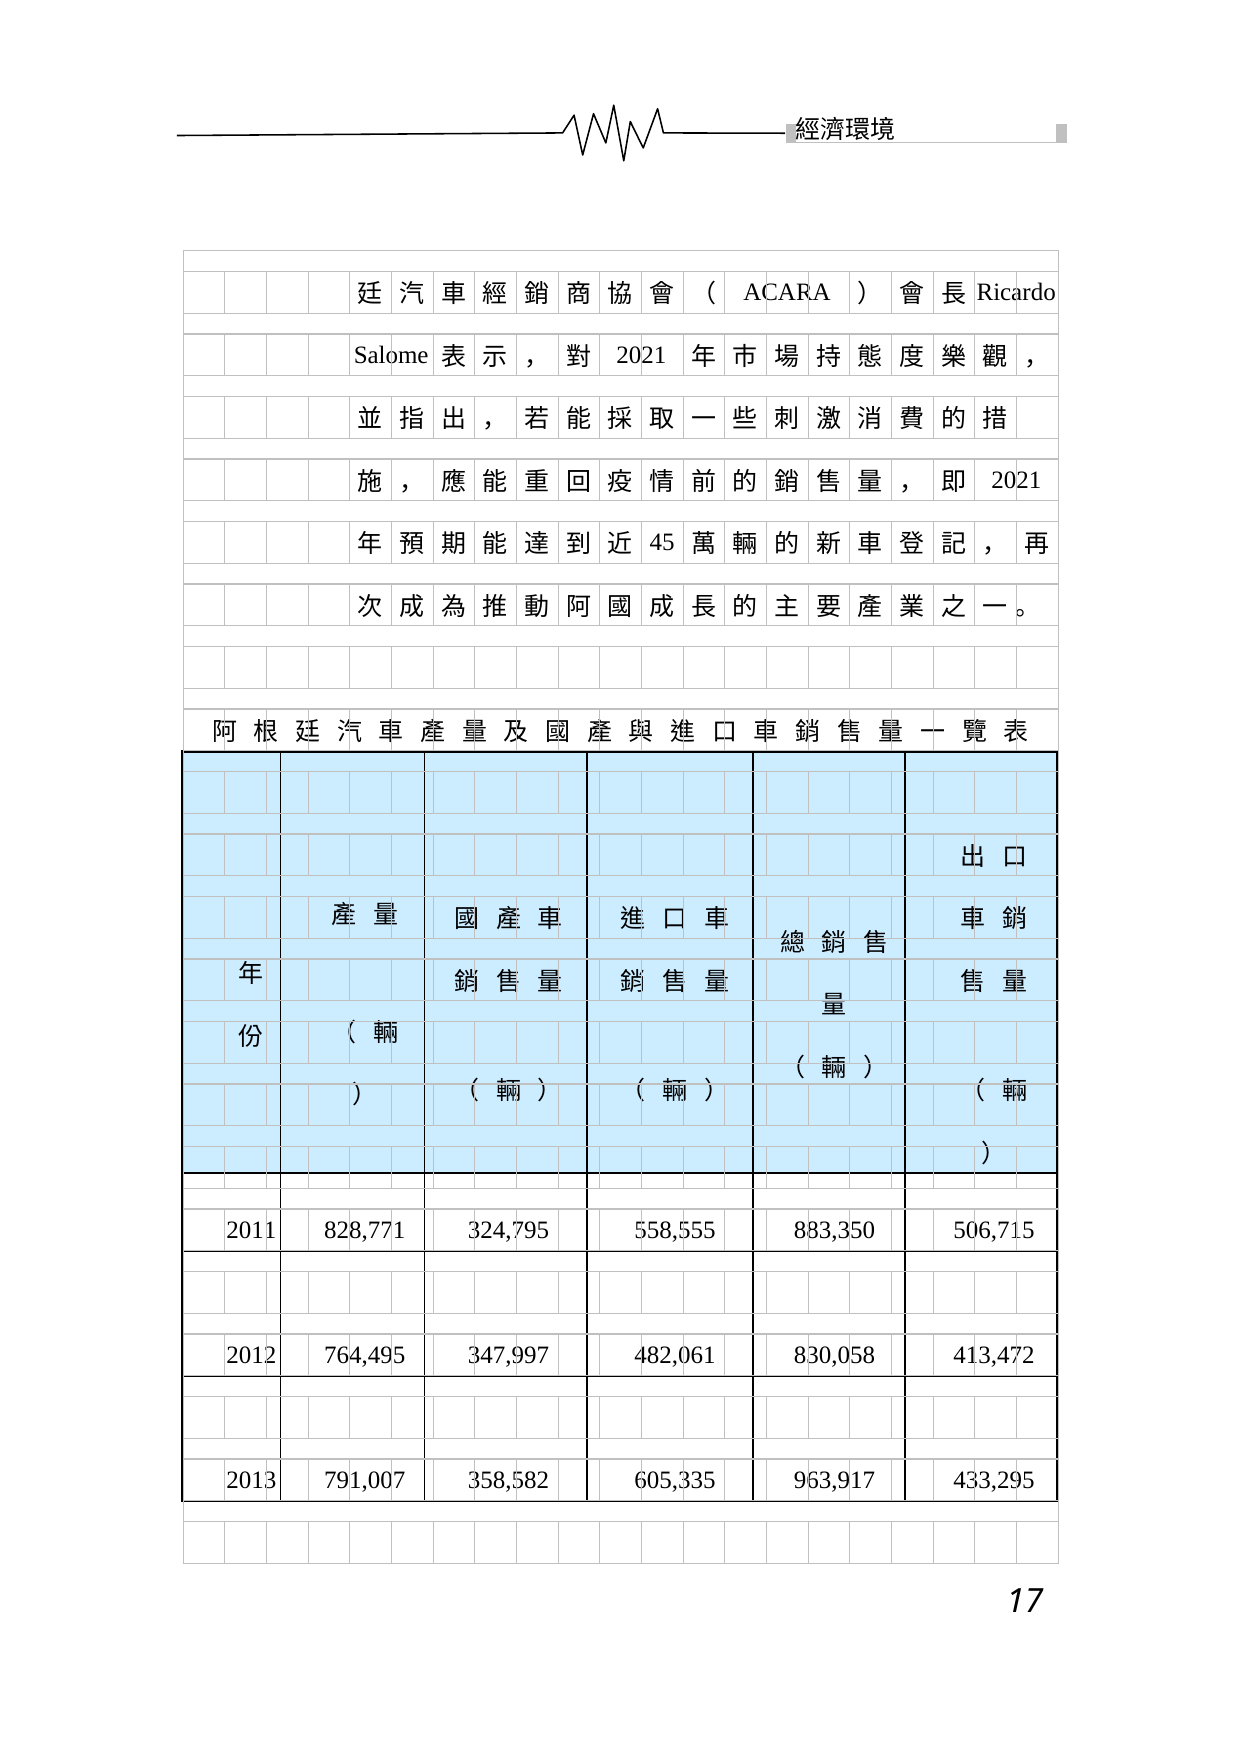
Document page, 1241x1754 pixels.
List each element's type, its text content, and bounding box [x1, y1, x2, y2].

table_header 進口車銷售量 （輛） [588, 939, 752, 958]
table_cell 2013 [225, 1460, 266, 1500]
table_header 年份 [267, 1147, 280, 1172]
table_cell 482,061 [725, 1335, 752, 1375]
table_header 國產車銷售量 （輛） [475, 897, 516, 938]
table_cell 358,582 [425, 1397, 433, 1438]
table_header 國產車銷售量 （輛） [517, 1085, 558, 1125]
table_header 年份 [225, 772, 266, 813]
table_header 進口車銷售量 （輛） [684, 897, 724, 938]
table_cell 963,917 [809, 1460, 849, 1500]
table_cell 830,058 [809, 1335, 849, 1375]
table_cell 2011 [184, 1210, 224, 1250]
table_cell 347,997 [434, 1272, 474, 1313]
table_header 進口車銷售量 （輛） [588, 876, 752, 896]
table_header 進口車銷售量 （輛） [642, 772, 683, 813]
text ３、2021年阿國汽車產業展望：依據阿根廷汽車經銷商協會（ACARA）會長Ricardo Salome表示，對2021年市場持態度樂觀，並指出，若能採取一些刺激消費的措施，應能重回疫情前的銷售量，即2021年預期能達到近45萬輛的新車登記，再次成為推動阿國成長的主要產業之一。 [281, 439, 1058, 458]
text 阿根廷汽車產量及國產與進口車銷售量一覽表 [892, 710, 933, 750]
table_cell 347,997 [517, 1335, 558, 1375]
table_header 進口車銷售量 （輛） [725, 960, 752, 1000]
table_header 總銷售量 （輛） [754, 1126, 904, 1146]
table_header 出口車銷售量 （輛） [934, 960, 974, 1000]
table_header 總銷售量 （輛） [767, 835, 808, 875]
table_header 國產車銷售量 （輛） [517, 772, 558, 813]
table_header 年份 [225, 960, 266, 1000]
table_header 年份 [184, 1147, 224, 1172]
table_header 出口車銷售量 （輛） [906, 753, 1056, 771]
table_header 出口車銷售量 （輛） [906, 1085, 933, 1125]
table_header 出口車銷售量 （輛） [1017, 1085, 1056, 1125]
table_cell 2013 [184, 1377, 280, 1396]
table_header 進口車銷售量 （輛） [642, 1022, 683, 1063]
table_header 總銷售量 （輛） [754, 939, 904, 958]
table_cell 433,295 [906, 1377, 1056, 1396]
table_cell 358,582 [517, 1460, 558, 1500]
table_header 國產車銷售量 （輛） [559, 772, 586, 813]
table_header 年份 [225, 1147, 266, 1172]
table_header 國產車銷售量 （輛） [425, 753, 586, 771]
table_header 國產車銷售量 （輛） [434, 1147, 474, 1172]
table_cell 605,335 [588, 1377, 752, 1396]
table_header 產量 （輛） [309, 897, 349, 938]
table_cell 764,495 [309, 1272, 349, 1313]
table_cell 358,582 [425, 1439, 586, 1458]
table_header 出口車銷售量 （輛） [1017, 1147, 1056, 1172]
table_cell 963,917 [850, 1397, 891, 1438]
table_header 總銷售量 （輛） [767, 1085, 808, 1125]
table_header 出口車銷售量 （輛） [975, 835, 1016, 875]
table_header 進口車銷售量 （輛） [600, 1085, 641, 1125]
table_header 總銷售量 （輛） [850, 1022, 891, 1063]
table_header 進口車銷售量 （輛） [600, 772, 641, 813]
table_cell 413,472 [975, 1272, 1016, 1313]
table_header 進口車銷售量 （輛） [600, 1147, 641, 1172]
table_cell 324,795 [425, 1189, 586, 1208]
table_cell 482,061 [600, 1272, 641, 1313]
table_header 出口車銷售量 （輛） [934, 772, 974, 813]
table_header 進口車銷售量 （輛） [684, 1022, 724, 1063]
table_header 年份 [267, 835, 280, 875]
table_cell 828,771 [392, 1210, 424, 1250]
table_cell 2013 [267, 1397, 280, 1438]
text 阿根廷汽車產量及國產與進口車銷售量一覽表 [392, 710, 433, 750]
table_cell 830,058 [892, 1335, 904, 1375]
table_header 國產車銷售量 （輛） [434, 1085, 474, 1125]
table_cell 482,061 [588, 1272, 599, 1313]
table_cell 605,335 [600, 1397, 641, 1438]
table_header 出口車銷售量 （輛） [934, 835, 974, 875]
table_header 產量 （輛） [281, 772, 308, 813]
table_cell 764,495 [281, 1335, 308, 1375]
table_cell 963,917 [767, 1397, 808, 1438]
table_header 年份 [225, 1022, 266, 1063]
table_header 出口車銷售量 （輛） [975, 897, 1016, 938]
table_header 總銷售量 （輛） [754, 772, 766, 813]
table_cell 413,472 [1017, 1272, 1056, 1313]
table_cell 482,061 [725, 1272, 752, 1313]
table_header 年份 [184, 960, 224, 1000]
table_header 出口車銷售量 （輛） [906, 939, 1056, 958]
table_header 進口車銷售量 （輛） [600, 1022, 641, 1063]
table_cell 791,007 [350, 1460, 391, 1500]
table_cell 2013 [184, 1397, 224, 1438]
table_header 產量 （輛） [281, 1064, 424, 1083]
table_header 出口車銷售量 （輛） [975, 1147, 1016, 1172]
table_header 出口車銷售量 （輛） [906, 835, 933, 875]
table_header 出口車銷售量 （輛） [906, 1022, 933, 1063]
table_cell 963,917 [754, 1397, 766, 1438]
table_header 產量 （輛） [350, 1085, 391, 1125]
table_header 國產車銷售量 （輛） [434, 1022, 474, 1063]
text 阿根廷汽車產量及國產與進口車銷售量一覽表 [475, 710, 516, 750]
table_cell 558,555 [684, 1174, 724, 1188]
table_cell 347,997 [425, 1252, 586, 1271]
text 阿根廷汽車產量及國產與進口車銷售量一覽表 [434, 710, 474, 750]
table_cell 791,007 [309, 1460, 349, 1500]
table_header 總銷售量 （輛） [892, 772, 904, 813]
table_header 進口車銷售量 （輛） [600, 960, 641, 1000]
table_cell 963,917 [754, 1460, 766, 1500]
table_cell 413,472 [906, 1272, 933, 1313]
table_header 進口車銷售量 （輛） [642, 835, 683, 875]
table_cell 324,795 [434, 1210, 474, 1250]
table_header 出口車銷售量 （輛） [975, 772, 1016, 813]
table_header 總銷售量 （輛） [754, 1064, 904, 1083]
table_cell 482,061 [642, 1272, 683, 1313]
table_header 國產車銷售量 （輛） [434, 897, 474, 938]
table_cell 828,771 [281, 1174, 308, 1188]
table_cell 482,061 [642, 1335, 683, 1375]
table_header 總銷售量 （輛） [754, 814, 904, 833]
table_header 年份 [184, 1064, 280, 1083]
table_cell 605,335 [588, 1460, 599, 1500]
table_header 國產車銷售量 （輛） [425, 1064, 586, 1083]
table_cell 433,295 [934, 1460, 974, 1500]
table_header 出口車銷售量 （輛） [975, 1085, 1016, 1125]
table_header 國產車銷售量 （輛） [475, 772, 516, 813]
text 阿根廷汽車產量及國產與進口車銷售量一覽表 [1017, 710, 1058, 750]
table_cell 2011 [225, 1210, 266, 1250]
table_header 年份 [184, 772, 224, 813]
text 阿根廷汽車產量及國產與進口車銷售量一覽表 [725, 710, 766, 750]
table_cell 2012 [225, 1272, 266, 1313]
table_cell 828,771 [281, 1210, 308, 1250]
table_header 總銷售量 （輛） [892, 835, 904, 875]
table_header 產量 （輛） [350, 1022, 391, 1063]
table_cell 2011 [225, 1174, 266, 1188]
table_header 出口車銷售量 （輛） [906, 1001, 1056, 1021]
table_cell 963,917 [850, 1460, 891, 1500]
table_header 產量 （輛） [281, 1001, 424, 1021]
table_header 進口車銷售量 （輛） [684, 835, 724, 875]
table_cell 324,795 [475, 1210, 516, 1250]
table_header 產量 （輛） [350, 897, 391, 938]
table_header 進口車銷售量 （輛） [642, 1085, 683, 1125]
table_header 進口車銷售量 （輛） [588, 1001, 752, 1021]
table_cell 883,350 [809, 1174, 849, 1188]
table_cell 558,555 [588, 1189, 752, 1208]
table_cell 2012 [184, 1252, 280, 1271]
table_header 出口車銷售量 （輛） [975, 960, 1016, 1000]
text ３、2021年阿國汽車產業展望：依據阿根廷汽車經銷商協會（ACARA）會長Ricardo Salome表示，對2021年市場持態度樂觀，並指出，若能採取一些刺激消費的措施，應能重回疫情前的銷售量，即2021年預期能達到近45萬輛的新車登記，再次成為推動阿國成長的主要產業之一。 [281, 564, 1058, 583]
table_cell 347,997 [559, 1335, 586, 1375]
text 阿根廷汽車產量及國產與進口車銷售量一覽表 [850, 710, 891, 750]
table_header 產量 （輛） [392, 1147, 424, 1172]
text 阿根廷汽車產量及國產與進口車銷售量一覽表 [267, 710, 308, 750]
table_cell 605,335 [588, 1439, 752, 1458]
table_header 國產車銷售量 （輛） [517, 960, 558, 1000]
table_cell 433,295 [906, 1397, 933, 1438]
table_header 國產車銷售量 （輛） [425, 1022, 433, 1063]
table_header 總銷售量 （輛） [892, 1085, 904, 1125]
table_header 國產車銷售量 （輛） [434, 960, 474, 1000]
table_cell 324,795 [475, 1174, 516, 1188]
table_header 出口車銷售量 （輛） [906, 814, 1056, 833]
table_cell 413,472 [906, 1314, 1056, 1333]
table_header 產量 （輛） [309, 960, 349, 1000]
table_header 產量 （輛） [350, 960, 391, 1000]
table_cell 558,555 [588, 1210, 599, 1250]
table_header 總銷售量 （輛） [754, 1085, 766, 1125]
table_header 國產車銷售量 （輛） [425, 960, 433, 1000]
table_cell 347,997 [517, 1272, 558, 1313]
table_header 年份 [184, 753, 280, 771]
table_header 國產車銷售量 （輛） [425, 1085, 433, 1125]
text 阿根廷汽車產量及國產與進口車銷售量一覽表 [559, 710, 599, 750]
table_cell 764,495 [392, 1272, 424, 1313]
table_cell 506,715 [975, 1210, 1016, 1250]
text 阿根廷汽車產量及國產與進口車銷售量一覽表 [517, 710, 558, 750]
table_cell 830,058 [767, 1335, 808, 1375]
table_cell 605,335 [725, 1397, 752, 1438]
text 阿根廷汽車產量及國產與進口車銷售量一覽表 [809, 710, 849, 750]
table_cell 828,771 [281, 1189, 424, 1208]
table_header 國產車銷售量 （輛） [425, 939, 586, 958]
table_header 國產車銷售量 （輛） [425, 814, 586, 833]
table_header 國產車銷售量 （輛） [434, 772, 474, 813]
table_cell 883,350 [809, 1210, 849, 1250]
table_cell 2011 [267, 1174, 280, 1188]
table_cell 830,058 [754, 1252, 904, 1271]
table_cell 764,495 [281, 1314, 424, 1333]
text ３、2021年阿國汽車產業展望：依據阿根廷汽車經銷商協會（ACARA）會長Ricardo Salome表示，對2021年市場持態度樂觀，並指出，若能採取一些刺激消費的措施，應能重回疫情前的銷售量，即2021年預期能達到近45萬輛的新車登記，再次成為推動阿國成長的主要產業之一。 [281, 314, 1058, 333]
table_cell 358,582 [559, 1397, 586, 1438]
table_cell 2013 [225, 1397, 266, 1438]
table_header 進口車銷售量 （輛） [588, 1126, 752, 1146]
table_header 年份 [184, 835, 224, 875]
table_header 進口車銷售量 （輛） [642, 1147, 683, 1172]
text ３、2021年阿國汽車產業展望：依據阿根廷汽車經銷商協會（ACARA）會長Ricardo Salome表示，對2021年市場持態度樂觀，並指出，若能採取一些刺激消費的措施，應能重回疫情前的銷售量，即2021年預期能達到近45萬輛的新車登記，再次成為推動阿國成長的主要產業之一。 [281, 251, 1058, 271]
table_header 出口車銷售量 （輛） [934, 1085, 974, 1125]
table_header 總銷售量 （輛） [809, 772, 849, 813]
text 阿根廷汽車產量及國產與進口車銷售量一覽表 [934, 710, 974, 750]
table_cell 347,997 [425, 1335, 433, 1375]
text ３、2021年阿國汽車產業展望：依據阿根廷汽車經銷商協會（ACARA）會長Ricardo Salome表示，對2021年市場持態度樂觀，並指出，若能採取一些刺激消費的措施，應能重回疫情前的銷售量，即2021年預期能達到近45萬輛的新車登記，再次成為推動阿國成長的主要產業之一。 [281, 501, 1058, 521]
table_header 出口車銷售量 （輛） [906, 1064, 1056, 1083]
table_cell 883,350 [850, 1210, 891, 1250]
table_header 出口車銷售量 （輛） [906, 772, 933, 813]
table_header 國產車銷售量 （輛） [425, 835, 433, 875]
table_header 年份 [184, 1126, 280, 1146]
table_cell 433,295 [906, 1460, 933, 1500]
table_cell 828,771 [309, 1210, 349, 1250]
table_cell 558,555 [588, 1174, 599, 1188]
table_cell 433,295 [934, 1397, 974, 1438]
table_cell 358,582 [475, 1397, 516, 1438]
table_cell 433,295 [975, 1397, 1016, 1438]
table_header 年份 [267, 1085, 280, 1125]
table_header 產量 （輛） [281, 1085, 308, 1125]
text 阿根廷汽車產量及國產與進口車銷售量一覽表 [309, 710, 349, 750]
table_header 國產車銷售量 （輛） [425, 1126, 586, 1146]
table_cell 433,295 [1017, 1460, 1056, 1500]
table_header 出口車銷售量 （輛） [906, 1126, 1056, 1146]
table_cell 2012 [184, 1272, 224, 1313]
table_cell 558,555 [642, 1174, 683, 1188]
table_header 國產車銷售量 （輛） [517, 835, 558, 875]
text ３、2021年阿國汽車產業展望：依據阿根廷汽車經銷商協會（ACARA）會長Ricardo Salome表示，對2021年市場持態度樂觀，並指出，若能採取一些刺激消費的措施，應能重回疫情前的銷售量，即2021年預期能達到近45萬輛的新車登記，再次成為推動阿國成長的主要產業之一。 [281, 376, 1058, 396]
table_cell 347,997 [559, 1272, 586, 1313]
text 阿根廷汽車產量及國產與進口車銷售量一覽表 [184, 689, 1058, 708]
table_header 產量 （輛） [281, 1126, 424, 1146]
table_cell 830,058 [767, 1272, 808, 1313]
table_cell 2012 [267, 1335, 280, 1375]
text 阿根廷汽車產量及國產與進口車銷售量一覽表 [975, 710, 1016, 750]
table_cell 433,295 [975, 1460, 1016, 1500]
table_cell 347,997 [425, 1314, 586, 1333]
table_header 進口車銷售量 （輛） [588, 814, 752, 833]
table_cell 324,795 [425, 1210, 433, 1250]
table_cell 347,997 [475, 1272, 516, 1313]
table_header 產量 （輛） [281, 897, 308, 938]
text 阿根廷汽車產量及國產與進口車銷售量一覽表 [767, 710, 808, 750]
table_header 總銷售量 （輛） [754, 960, 766, 1000]
table_header 總銷售量 （輛） [767, 1147, 808, 1172]
table_header 國產車銷售量 （輛） [434, 835, 474, 875]
table_cell 506,715 [975, 1174, 1016, 1188]
table_cell 963,917 [767, 1460, 808, 1500]
table_header 產量 （輛） [281, 753, 424, 771]
table_cell 605,335 [642, 1397, 683, 1438]
table_header 國產車銷售量 （輛） [425, 1001, 586, 1021]
table_header 出口車銷售量 （輛） [934, 1022, 974, 1063]
table_header 進口車銷售量 （輛） [588, 753, 752, 771]
table_cell 413,472 [906, 1335, 933, 1375]
table_header 進口車銷售量 （輛） [725, 1022, 752, 1063]
table_cell 2013 [184, 1460, 224, 1500]
table_header 出口車銷售量 （輛） [906, 876, 1056, 896]
table_header 年份 [184, 897, 224, 938]
table_header 產量 （輛） [392, 772, 424, 813]
table_cell 830,058 [850, 1335, 891, 1375]
table_cell 764,495 [350, 1272, 391, 1313]
table_header 國產車銷售量 （輛） [559, 960, 586, 1000]
table_header 產量 （輛） [392, 897, 424, 938]
table_header 產量 （輛） [281, 960, 308, 1000]
table_cell 605,335 [588, 1397, 599, 1438]
table_header 進口車銷售量 （輛） [588, 835, 599, 875]
table_cell 358,582 [434, 1397, 474, 1438]
table_cell 506,715 [906, 1174, 933, 1188]
table_header 進口車銷售量 （輛） [588, 897, 599, 938]
table_header 出口車銷售量 （輛） [906, 960, 933, 1000]
table_cell 324,795 [434, 1174, 474, 1188]
table_header 總銷售量 （輛） [892, 897, 904, 938]
table_cell 2013 [267, 1460, 280, 1500]
table_header 總銷售量 （輛） [767, 897, 808, 938]
table_header 進口車銷售量 （輛） [684, 1147, 724, 1172]
table_cell 764,495 [309, 1335, 349, 1375]
table_header 出口車銷售量 （輛） [1017, 835, 1056, 875]
table_cell 791,007 [281, 1439, 424, 1458]
table_cell 883,350 [767, 1174, 808, 1188]
table_cell 2011 [184, 1174, 224, 1188]
table_cell 2011 [267, 1210, 280, 1250]
table_cell 828,771 [350, 1210, 391, 1250]
table_header 產量 （輛） [281, 1147, 308, 1172]
table_header 總銷售量 （輛） [767, 960, 808, 1000]
table_header 出口車銷售量 （輛） [1017, 1022, 1056, 1063]
table_cell 883,350 [754, 1210, 766, 1250]
table_cell 605,335 [684, 1460, 724, 1500]
table_header 產量 （輛） [392, 960, 424, 1000]
table_cell 358,582 [559, 1460, 586, 1500]
table_header 進口車銷售量 （輛） [684, 960, 724, 1000]
table_header 總銷售量 （輛） [754, 1147, 766, 1172]
table_cell 482,061 [600, 1335, 641, 1375]
table_cell 506,715 [906, 1189, 1056, 1208]
table_header 產量 （輛） [392, 1085, 424, 1125]
table_header 總銷售量 （輛） [892, 960, 904, 1000]
table_header 出口車銷售量 （輛） [1017, 772, 1056, 813]
table_cell 358,582 [475, 1460, 516, 1500]
table_header 年份 [267, 1022, 280, 1063]
table_cell 482,061 [684, 1335, 724, 1375]
table_header 年份 [184, 1001, 280, 1021]
table_header 進口車銷售量 （輛） [588, 1064, 752, 1083]
table_cell 506,715 [1017, 1174, 1056, 1188]
table_header 進口車銷售量 （輛） [725, 1147, 752, 1172]
table_header 國產車銷售量 （輛） [559, 835, 586, 875]
table_header 年份 [184, 939, 280, 958]
table_header 國產車銷售量 （輛） [517, 1147, 558, 1172]
table_header 總銷售量 （輛） [754, 1022, 766, 1063]
table_cell 963,917 [892, 1460, 904, 1500]
table_cell 605,335 [725, 1460, 752, 1500]
table_header 總銷售量 （輛） [850, 897, 891, 938]
table_header 進口車銷售量 （輛） [725, 835, 752, 875]
table_cell 883,350 [892, 1210, 904, 1250]
text 阿根廷汽車產量及國產與進口車銷售量一覽表 [600, 710, 641, 750]
table_header 國產車銷售量 （輛） [475, 1085, 516, 1125]
table_cell 830,058 [809, 1272, 849, 1313]
table_header 總銷售量 （輛） [809, 960, 849, 1000]
table_cell 324,795 [517, 1174, 558, 1188]
table_header 進口車銷售量 （輛） [600, 897, 641, 938]
table_cell 764,495 [350, 1335, 391, 1375]
table_header 國產車銷售量 （輛） [475, 1147, 516, 1172]
table_header 進口車銷售量 （輛） [588, 1147, 599, 1172]
table_cell 2011 [184, 1189, 280, 1208]
table_header 進口車銷售量 （輛） [588, 960, 599, 1000]
table_cell 791,007 [392, 1460, 424, 1500]
table_cell 413,472 [1017, 1335, 1056, 1375]
table_header 國產車銷售量 （輛） [475, 1022, 516, 1063]
table_cell 830,058 [892, 1272, 904, 1313]
table_header 進口車銷售量 （輛） [588, 1085, 599, 1125]
table_header 出口車銷售量 （輛） [906, 897, 933, 938]
table_header 出口車銷售量 （輛） [906, 1147, 933, 1172]
table_cell 791,007 [281, 1397, 308, 1438]
text 阿根廷汽車產量及國產與進口車銷售量一覽表 [225, 710, 266, 750]
table_cell 324,795 [559, 1174, 586, 1188]
table_header 年份 [267, 897, 280, 938]
table_cell 413,472 [934, 1335, 974, 1375]
table_header 國產車銷售量 （輛） [475, 960, 516, 1000]
table_cell 791,007 [392, 1397, 424, 1438]
table_header 產量 （輛） [392, 835, 424, 875]
text 阿根廷汽車產量及國產與進口車銷售量一覽表 [350, 710, 391, 750]
table_header 產量 （輛） [309, 1147, 349, 1172]
table_header 產量 （輛） [350, 835, 391, 875]
table_header 產量 （輛） [281, 814, 424, 833]
table_cell 828,771 [392, 1174, 424, 1188]
table_header 年份 [267, 960, 280, 1000]
table_cell 2012 [267, 1272, 280, 1313]
table_cell 558,555 [642, 1210, 683, 1250]
table_header 國產車銷售量 （輛） [559, 1022, 586, 1063]
table_cell 2012 [184, 1314, 280, 1333]
table_header 產量 （輛） [309, 1022, 349, 1063]
table_cell 830,058 [754, 1272, 766, 1313]
table_header 進口車銷售量 （輛） [600, 835, 641, 875]
table_cell 358,582 [425, 1377, 586, 1396]
table_cell 883,350 [754, 1189, 904, 1208]
table_header 進口車銷售量 （輛） [684, 772, 724, 813]
table_header 產量 （輛） [350, 772, 391, 813]
table_header 進口車銷售量 （輛） [588, 772, 599, 813]
table_cell 558,555 [725, 1174, 752, 1188]
table_header 總銷售量 （輛） [754, 876, 904, 896]
table_cell 347,997 [425, 1272, 433, 1313]
table_header 年份 [184, 814, 280, 833]
table_header 產量 （輛） [309, 835, 349, 875]
table_header 國產車銷售量 （輛） [517, 1022, 558, 1063]
table_header 國產車銷售量 （輛） [517, 897, 558, 938]
table_cell 791,007 [350, 1397, 391, 1438]
table_header 總銷售量 （輛） [767, 772, 808, 813]
table_header 總銷售量 （輛） [809, 1085, 849, 1125]
table_cell 2012 [225, 1335, 266, 1375]
table_cell 506,715 [1017, 1210, 1056, 1250]
table_header 總銷售量 （輛） [809, 1147, 849, 1172]
table_cell 482,061 [588, 1252, 752, 1271]
table_header 進口車銷售量 （輛） [684, 1085, 724, 1125]
table_header 國產車銷售量 （輛） [559, 1085, 586, 1125]
table_cell 828,771 [350, 1174, 391, 1188]
table_header 總銷售量 （輛） [850, 960, 891, 1000]
table_header 年份 [184, 876, 280, 896]
table_header 產量 （輛） [350, 1147, 391, 1172]
table_header 總銷售量 （輛） [850, 835, 891, 875]
table_cell 558,555 [725, 1210, 752, 1250]
table_header 國產車銷售量 （輛） [425, 897, 433, 938]
table_header 產量 （輛） [281, 835, 308, 875]
table_cell 358,582 [517, 1397, 558, 1438]
table_cell 605,335 [684, 1397, 724, 1438]
table_cell 883,350 [850, 1174, 891, 1188]
table_cell 764,495 [392, 1335, 424, 1375]
table_cell 883,350 [767, 1210, 808, 1250]
table_header 國產車銷售量 （輛） [559, 1147, 586, 1172]
table_cell 2012 [184, 1335, 224, 1375]
table_header 國產車銷售量 （輛） [458, 909, 474, 926]
table_cell 963,917 [754, 1439, 904, 1458]
table_header 年份 [267, 772, 280, 813]
table_header 產量 （輛） [281, 876, 424, 896]
table_header 年份 [184, 1085, 224, 1125]
table_header 國產車銷售量 （輛） [559, 897, 586, 938]
table_header 出口車銷售量 （輛） [975, 1022, 1016, 1063]
table_cell 506,715 [906, 1210, 933, 1250]
table_cell 558,555 [600, 1174, 641, 1188]
table_cell 883,350 [892, 1174, 904, 1188]
table_cell 482,061 [684, 1272, 724, 1313]
table_header 年份 [184, 1022, 224, 1063]
table_cell 358,582 [425, 1460, 433, 1500]
table_cell 963,917 [809, 1397, 849, 1438]
table_cell 963,917 [892, 1397, 904, 1438]
table_cell 764,495 [281, 1272, 308, 1313]
table_cell 558,555 [684, 1210, 724, 1250]
table_cell 482,061 [588, 1335, 599, 1375]
table_header 產量 （輛） [309, 772, 349, 813]
table_header 總銷售量 （輛） [754, 1001, 904, 1021]
table_cell 830,058 [754, 1335, 766, 1375]
table_header 總銷售量 （輛） [809, 897, 849, 938]
table_cell 830,058 [850, 1272, 891, 1313]
table_header 年份 [225, 1085, 266, 1125]
table_cell 605,335 [600, 1460, 641, 1500]
text 阿根廷汽車產量及國產與進口車銷售量一覽表 [684, 710, 724, 750]
table_cell 324,795 [559, 1210, 586, 1250]
table_cell 605,335 [642, 1460, 683, 1500]
table_header 進口車銷售量 （輛） [588, 1022, 599, 1063]
table_cell 433,295 [1017, 1397, 1056, 1438]
table_cell 482,061 [588, 1314, 752, 1333]
table_header 出口車銷售量 （輛） [934, 1147, 974, 1172]
table_header 總銷售量 （輛） [767, 1022, 808, 1063]
table_header 產量 （輛） [281, 1022, 308, 1063]
table_header 出口車銷售量 （輛） [934, 897, 974, 938]
table_cell 2013 [184, 1439, 280, 1458]
table_header 總銷售量 （輛） [754, 897, 766, 938]
table_cell 830,058 [754, 1314, 904, 1333]
text 阿根廷汽車產量及國產與進口車銷售量一覽表 [642, 710, 683, 750]
table_header 國產車銷售量 （輛） [425, 1147, 433, 1172]
table_cell 413,472 [934, 1272, 974, 1313]
table_header 產量 （輛） [281, 939, 424, 958]
table_cell 433,295 [906, 1439, 1056, 1458]
table_cell 506,715 [934, 1174, 974, 1188]
table_header 總銷售量 （輛） [892, 1147, 904, 1172]
table_header 進口車銷售量 （輛） [725, 772, 752, 813]
table_header 進口車銷售量 （輛） [725, 897, 752, 938]
table_header 進口車銷售量 （輛） [725, 1085, 752, 1125]
table_header 總銷售量 （輛） [892, 1022, 904, 1063]
table_cell 413,472 [906, 1252, 1056, 1271]
table_cell 558,555 [600, 1210, 641, 1250]
table_header 年份 [225, 897, 266, 938]
table_cell 963,917 [754, 1377, 904, 1396]
table_cell 791,007 [281, 1460, 308, 1500]
table_cell 324,795 [517, 1210, 558, 1250]
table_header 產量 （輛） [309, 1085, 349, 1125]
table_header 產量 （輛） [392, 1022, 424, 1063]
table_header 進口車銷售量 （輛） [642, 960, 683, 1000]
table_header 國產車銷售量 （輛） [475, 835, 516, 875]
table_header 總銷售量 （輛） [754, 753, 904, 771]
table_header 國產車銷售量 （輛） [425, 876, 586, 896]
table_cell 347,997 [434, 1335, 474, 1375]
table_header 出口車銷售量 （輛） [1017, 960, 1056, 1000]
table_header 出口車銷售量 （輛） [1017, 897, 1056, 938]
table_cell 764,495 [281, 1252, 424, 1271]
table_header 總銷售量 （輛） [850, 772, 891, 813]
table_cell 347,997 [475, 1335, 516, 1375]
table_cell 358,582 [434, 1460, 474, 1500]
table_header 總銷售量 （輛） [754, 835, 766, 875]
table_header 總銷售量 （輛） [850, 1147, 891, 1172]
table_cell 883,350 [754, 1174, 766, 1188]
table_header 總銷售量 （輛） [809, 835, 849, 875]
table_cell 413,472 [975, 1335, 1016, 1375]
table_header 進口車銷售量 （輛） [642, 897, 683, 938]
table_header 國產車銷售量 （輛） [425, 772, 433, 813]
text 阿根廷汽車產量及國產與進口車銷售量一覽表 [184, 710, 224, 750]
table_cell 506,715 [934, 1210, 974, 1250]
table_cell 791,007 [309, 1397, 349, 1438]
table_header 總銷售量 （輛） [850, 1085, 891, 1125]
table_cell 791,007 [281, 1377, 424, 1396]
table_cell 828,771 [309, 1174, 349, 1188]
table_header 總銷售量 （輛） [809, 1022, 849, 1063]
table_header 年份 [225, 835, 266, 875]
